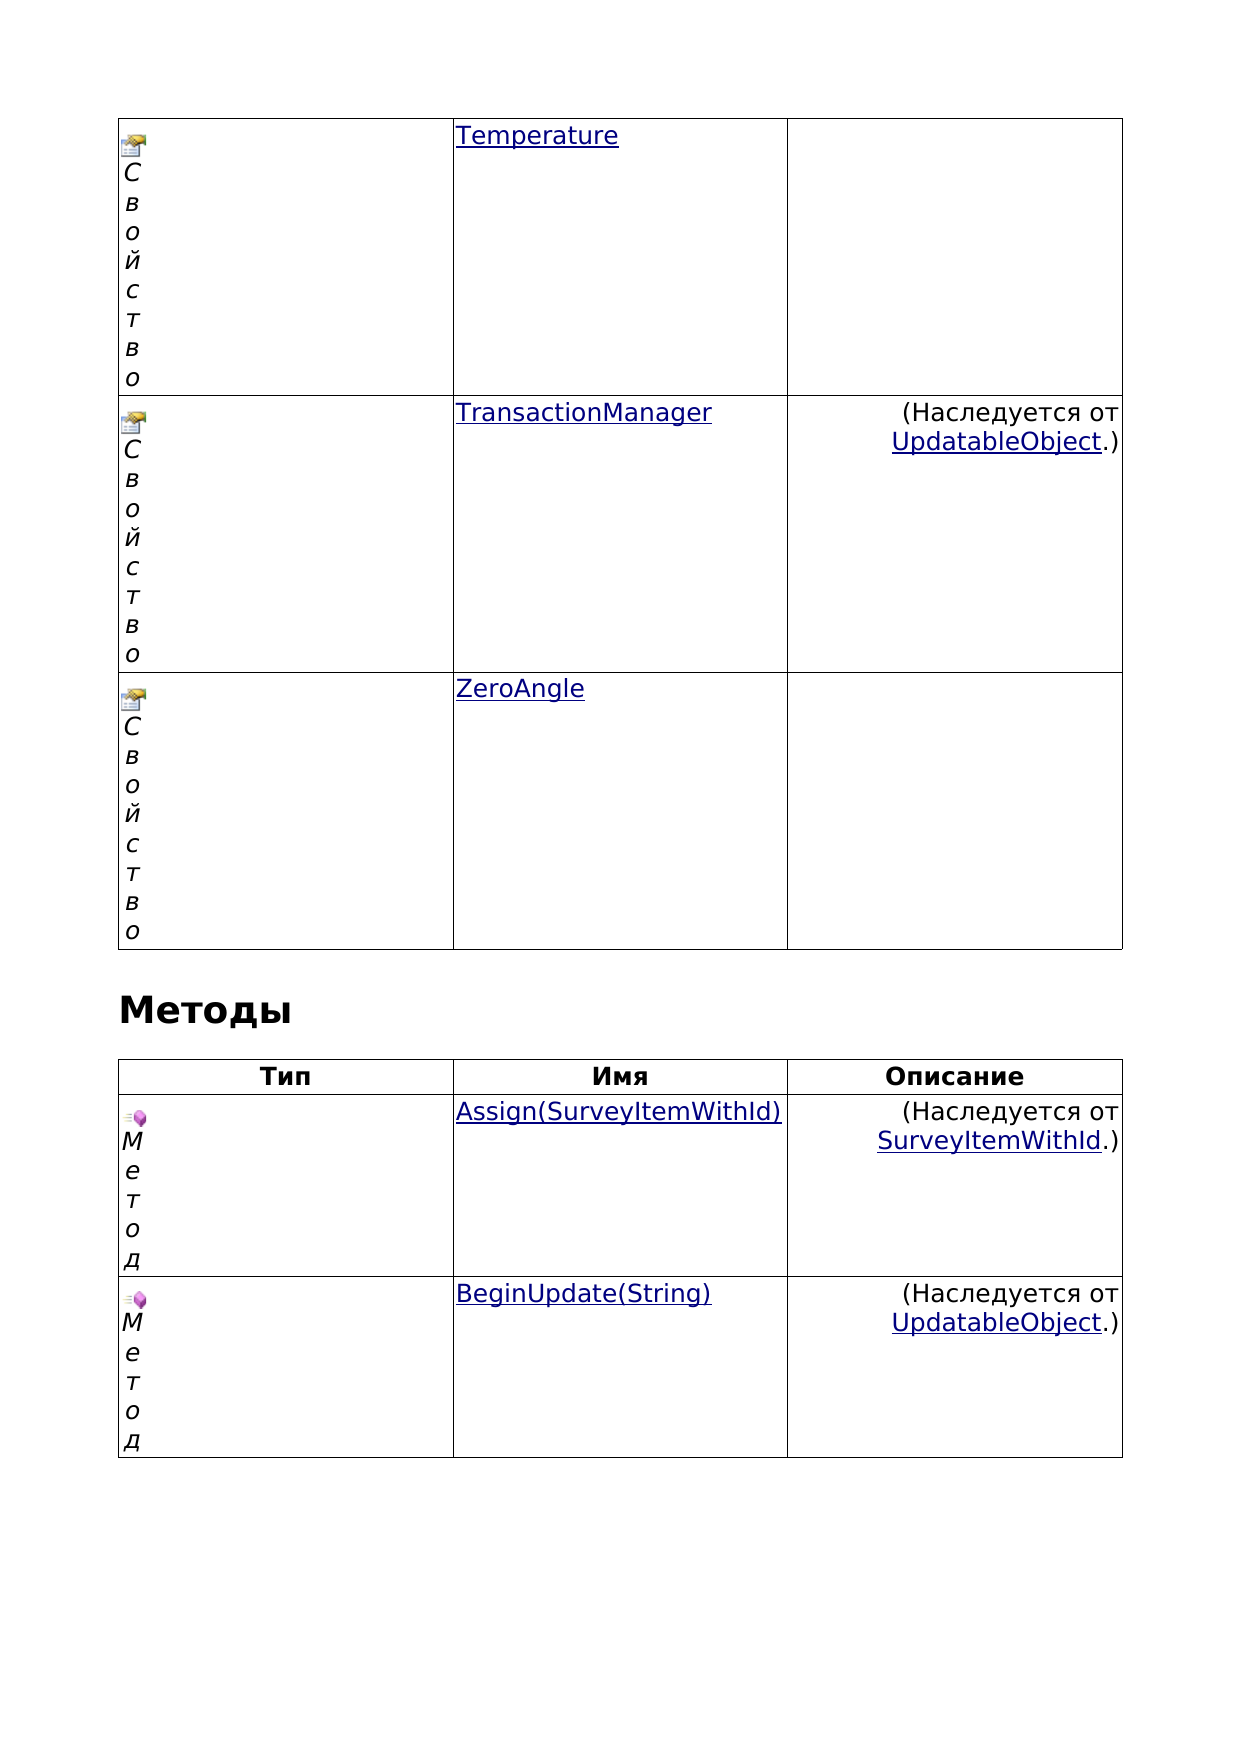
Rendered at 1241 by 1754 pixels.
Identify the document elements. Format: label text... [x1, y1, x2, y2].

picture [121, 410, 147, 436]
table_cell [119, 1277, 453, 1457]
picture [121, 687, 147, 713]
table_header Имя [454, 1060, 787, 1094]
table_cell [119, 396, 453, 672]
table_header Тип [119, 1060, 453, 1094]
picture [121, 1291, 147, 1309]
picture [121, 133, 147, 159]
subtitle Методы [118, 988, 1122, 1032]
table_header Описание [788, 1060, 1122, 1094]
table_cell TransactionManager [454, 396, 787, 672]
table_cell [788, 673, 1122, 948]
table_cell Temperature [454, 119, 787, 395]
table_cell [119, 673, 453, 948]
table_cell BeginUpdate(String) [454, 1277, 787, 1457]
table_cell (Наследуется от SurveyItemWithId.) [788, 1095, 1122, 1276]
table_cell Assign(SurveyItemWithId) [454, 1095, 787, 1276]
table_cell (Наследуется от UpdatableObject.) [788, 1277, 1122, 1457]
table_cell (Наследуется от UpdatableObject.) [788, 396, 1122, 672]
picture [121, 1110, 147, 1127]
table_cell [788, 119, 1122, 395]
table_cell [119, 1095, 453, 1276]
table_cell ZeroAngle [454, 673, 787, 948]
table_cell [119, 119, 453, 395]
